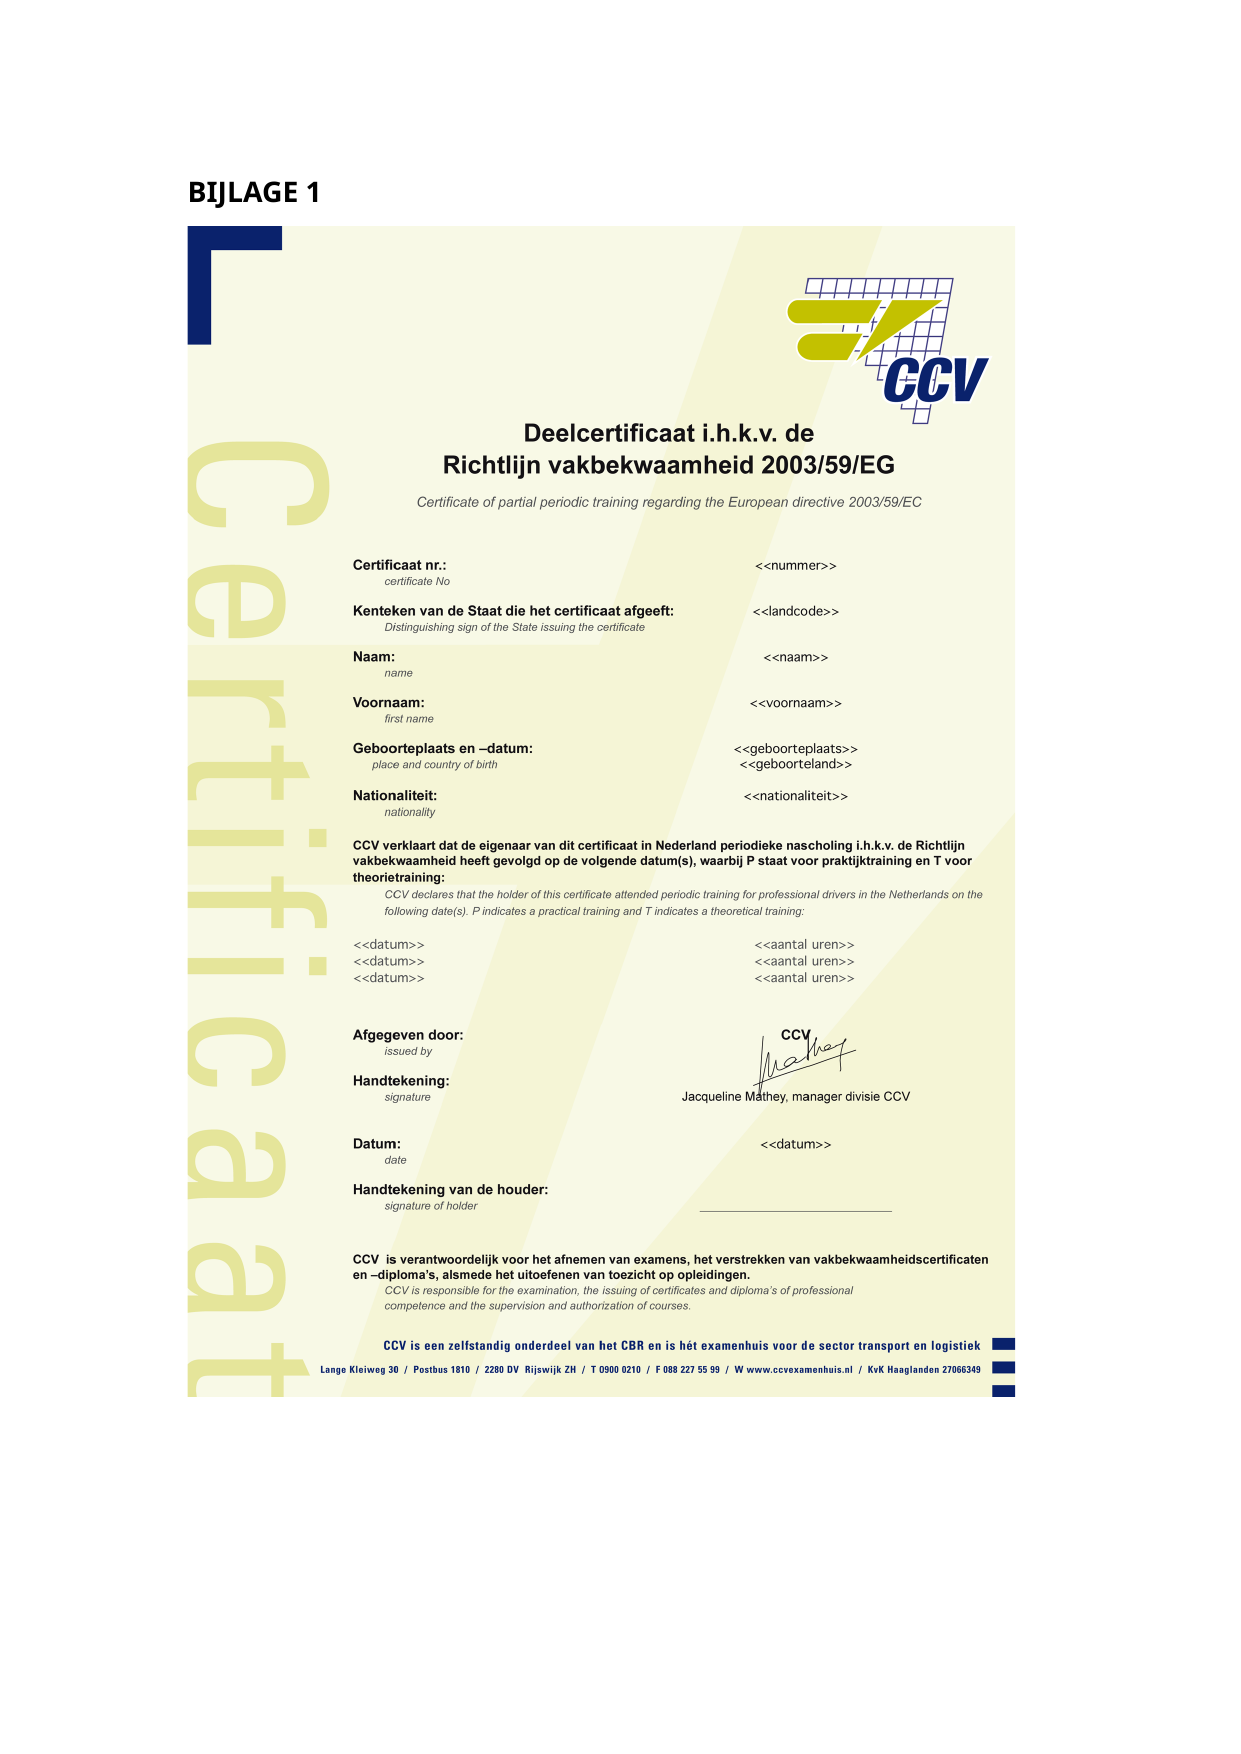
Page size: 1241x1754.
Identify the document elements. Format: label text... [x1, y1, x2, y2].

picture [187, 226, 1016, 1397]
subtitle BIJLAGE 1 [187, 172, 1053, 211]
